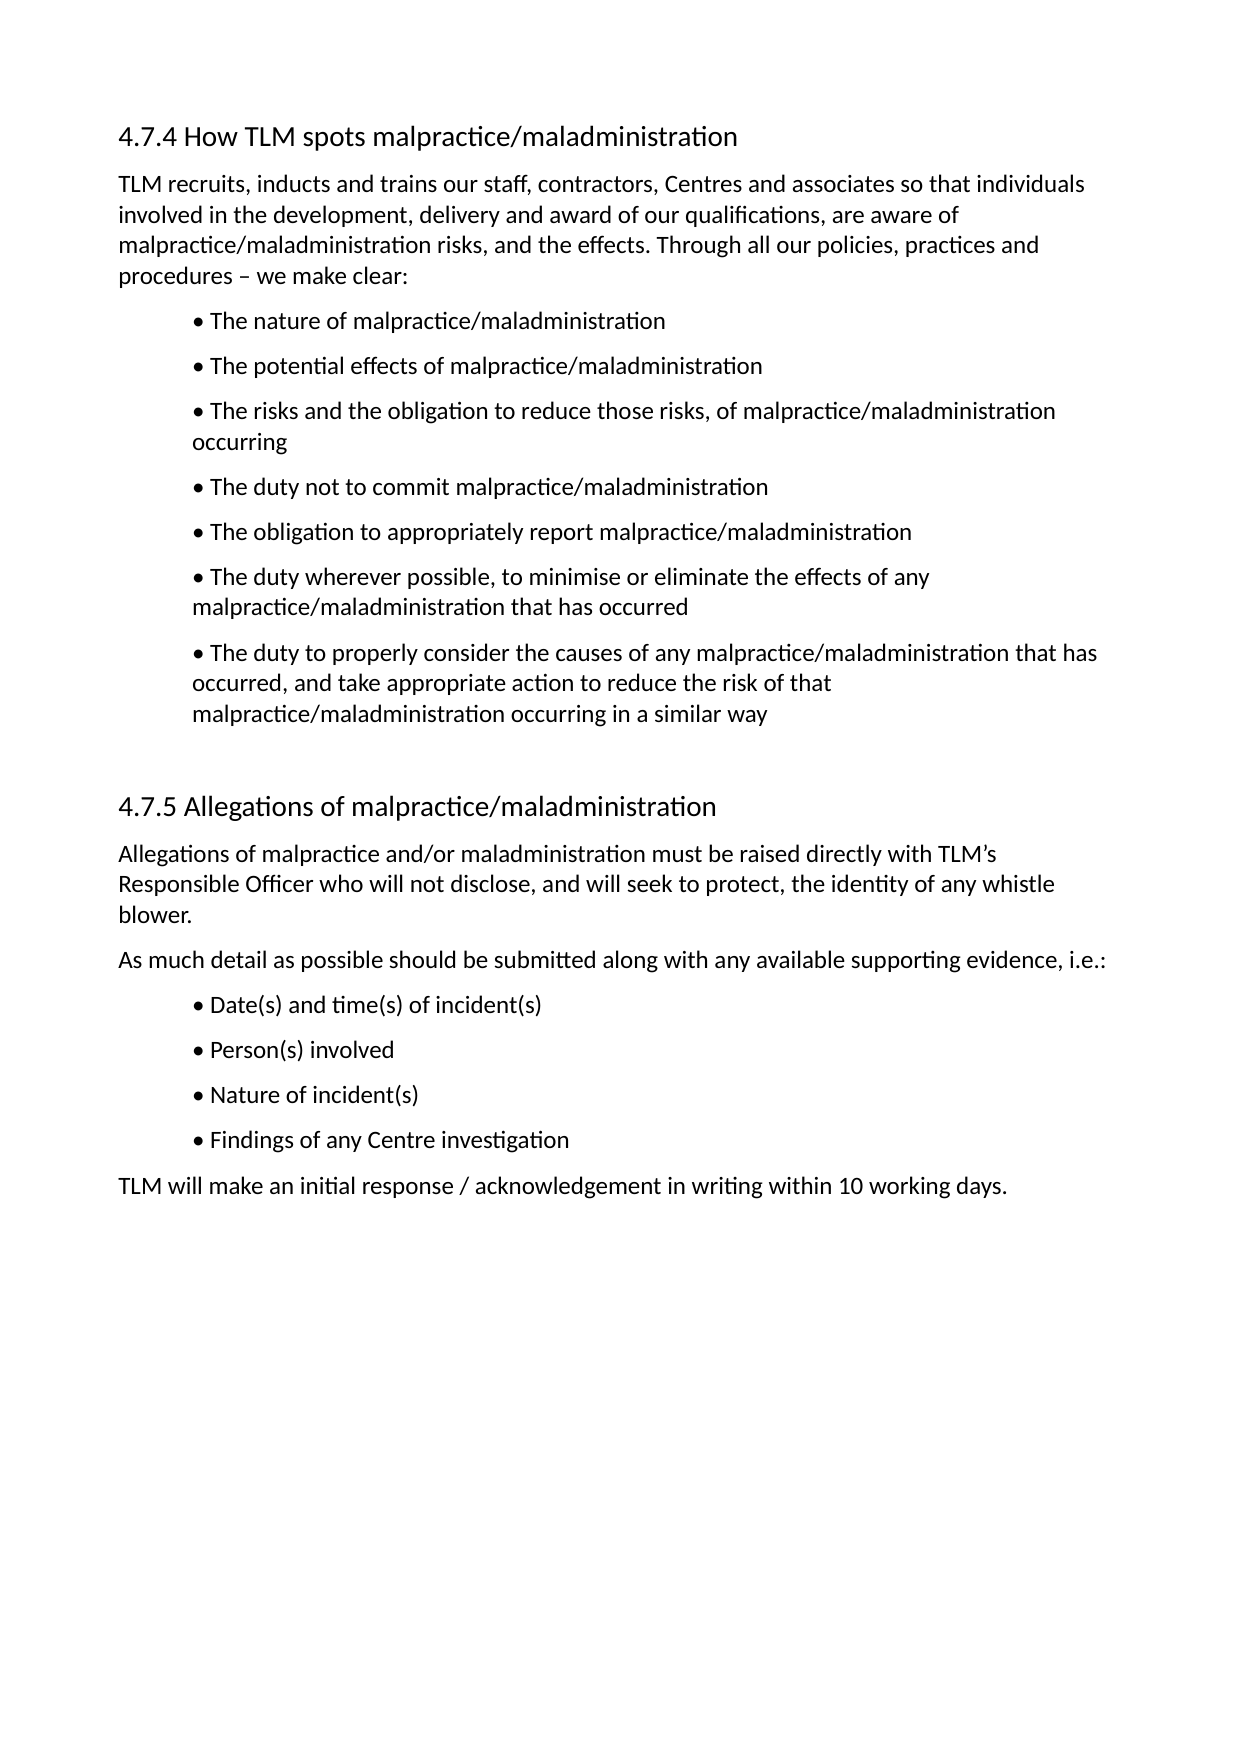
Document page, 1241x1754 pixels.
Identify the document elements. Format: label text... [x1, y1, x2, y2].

text • Nature of incident(s) [118, 1079, 1122, 1110]
text 4.7.4 How TLM spots malpractice/maladministration [118, 118, 1122, 154]
text TLM recruits, inducts and trains our staff, contractors, Centres and associates so that individuals involved in the development, delivery and award of our qualifications, are aware of malpractice/maladministration risks, and the effects. Through all our policies, practices and procedures – we make clear: [118, 168, 1122, 290]
text • The duty to properly consider the causes of any malpractice/maladministration that has occurred, and take appropriate action to reduce the risk of that malpractice/maladministration occurring in a similar way [192, 637, 1122, 728]
text • The risks and the obligation to reduce those risks, of malpractice/maladministration occurring [192, 395, 1122, 456]
text • The duty wherever possible, to minimise or eliminate the effects of any malpractice/maladministration that has occurred [118, 561, 1122, 622]
text • The duty not to commit malpractice/maladministration [118, 471, 1122, 501]
text TLM will make an initial response / acknowledgement in writing within 10 working days. [118, 1170, 1122, 1200]
text • The nature of malpractice/maladministration [118, 305, 1122, 336]
text • The obligation to appropriately report malpractice/maladministration [118, 516, 1122, 546]
text 4.7.5 Allegations of malpractice/maladministration [118, 788, 1122, 823]
text • The potential effects of malpractice/maladministration [118, 350, 1122, 381]
text • Findings of any Centre investigation [118, 1125, 1122, 1155]
text Allegations of malpractice and/or maladministration must be raised directly with TLM’s Responsible Officer who will not disclose, and will seek to protect, the identity of any whistle blower. [118, 838, 1122, 930]
text • Person(s) involved [118, 1034, 1122, 1065]
text As much detail as possible should be submitted along with any available supporting evidence, i.e.: [118, 944, 1122, 975]
text • Date(s) and time(s) of incident(s) [118, 989, 1122, 1020]
